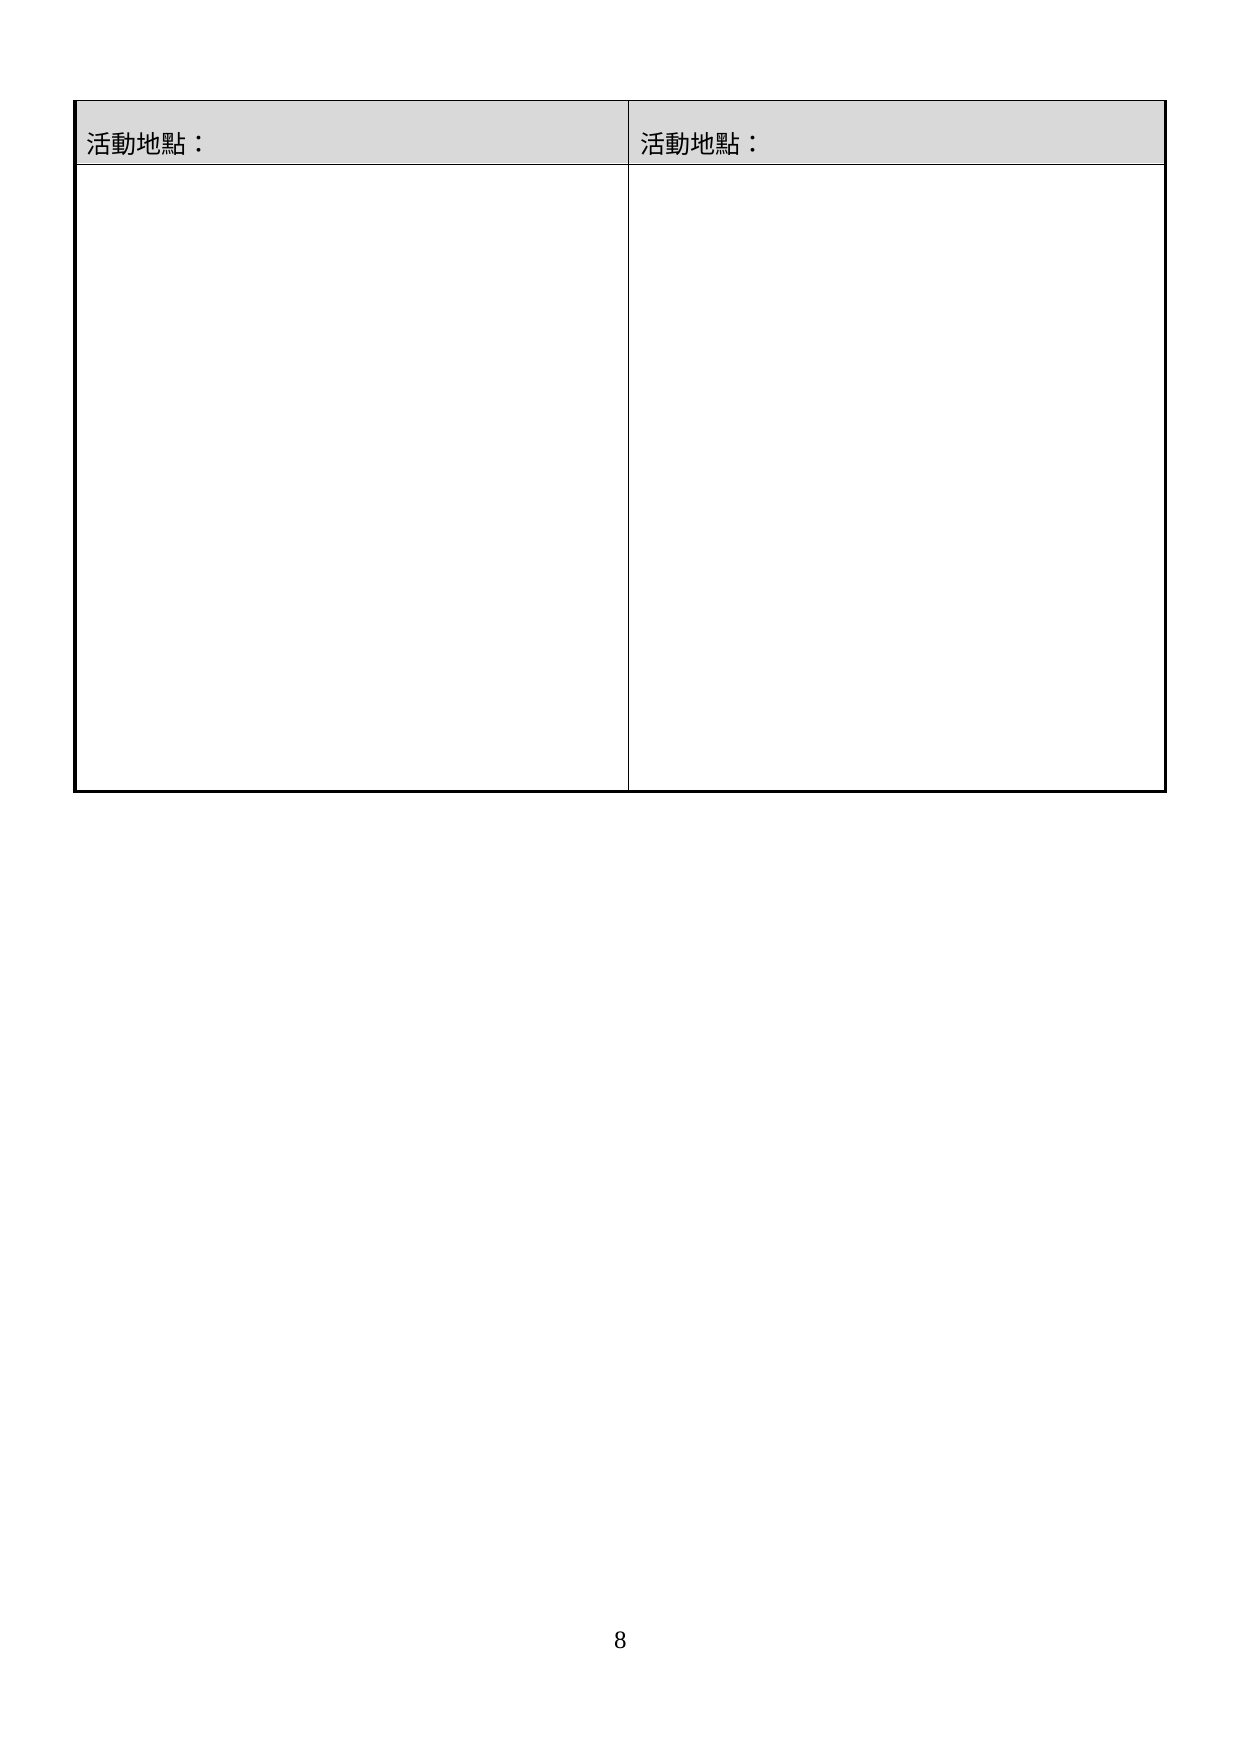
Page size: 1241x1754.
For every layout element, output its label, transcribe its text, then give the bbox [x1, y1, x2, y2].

table_cell [77, 165, 628, 789]
table_cell 活動地點： [629, 101, 1164, 163]
table_cell 活動地點： [77, 101, 628, 163]
table_cell [629, 165, 1164, 789]
